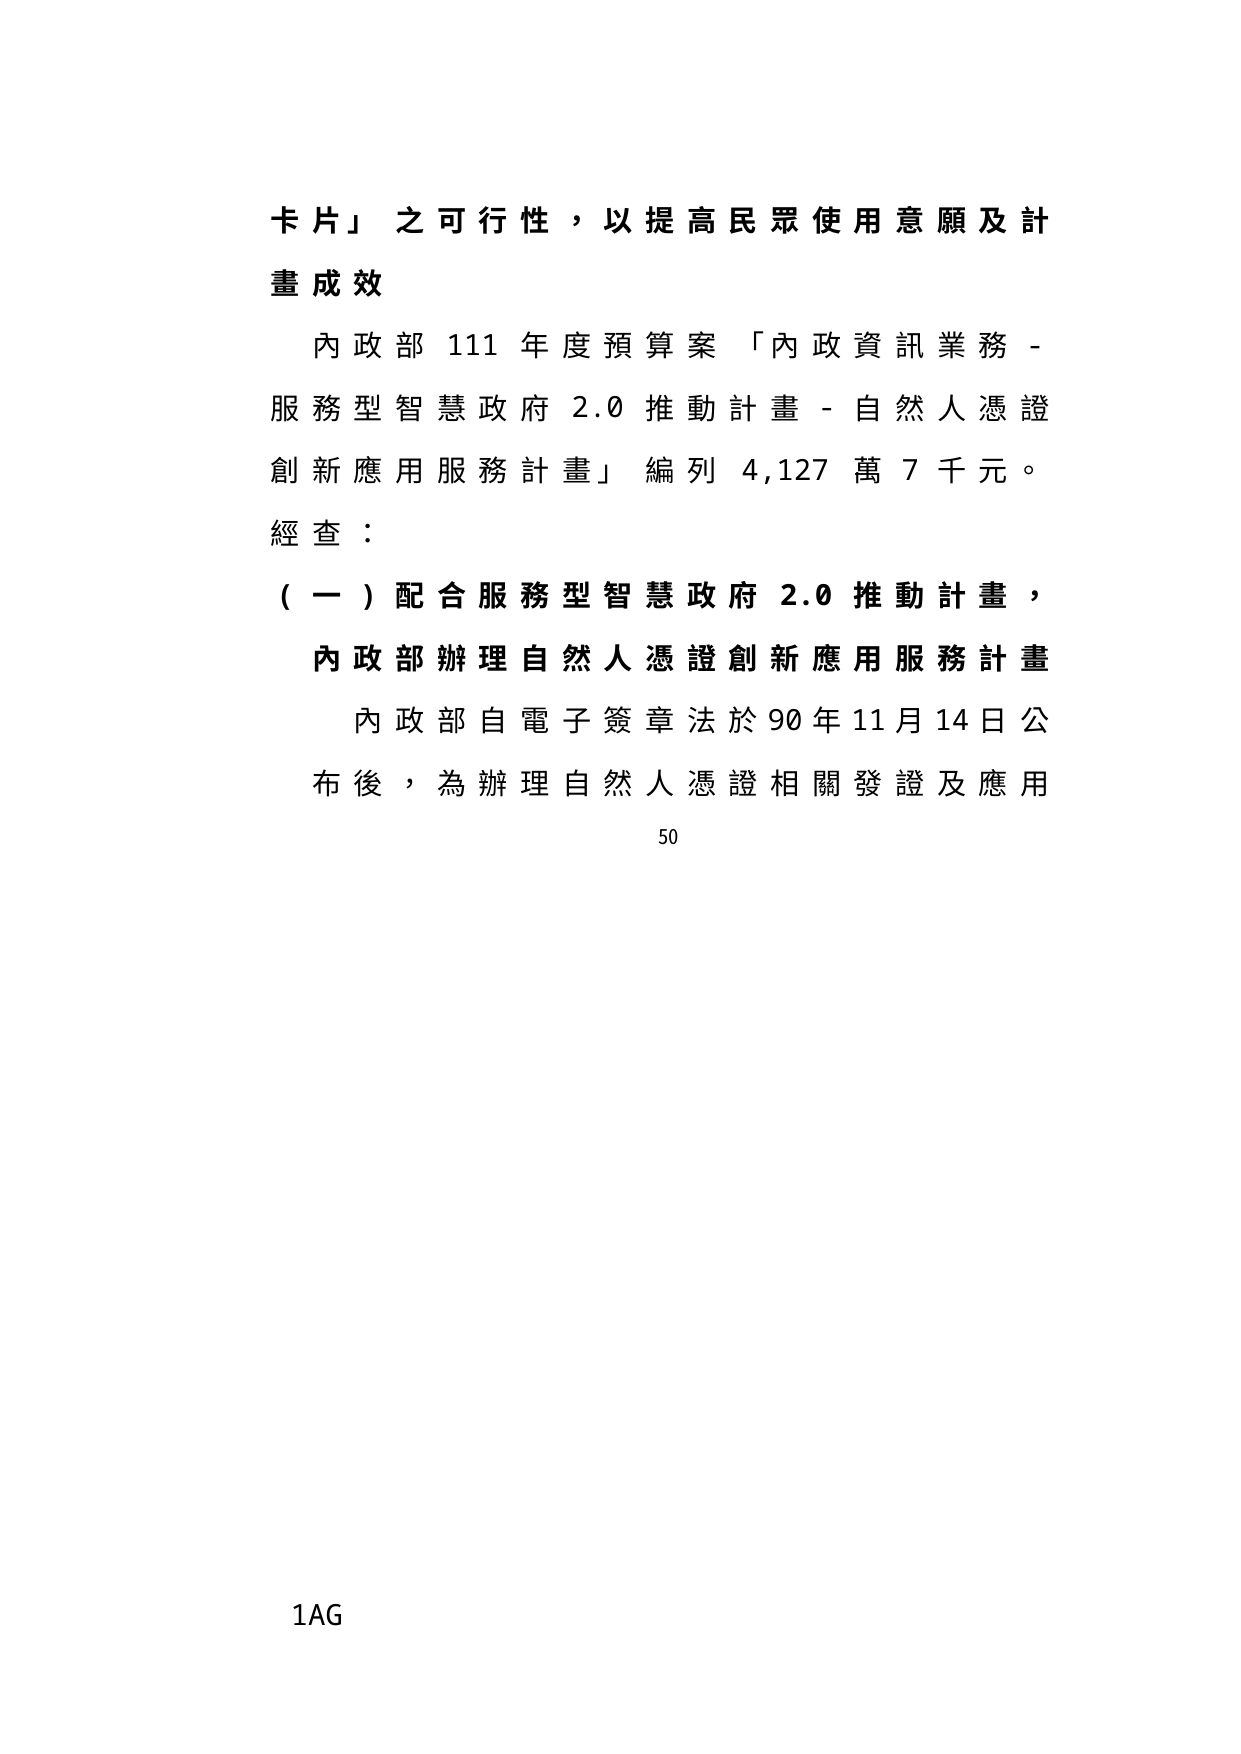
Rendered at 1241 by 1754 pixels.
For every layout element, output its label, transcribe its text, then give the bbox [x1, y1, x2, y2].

text 內政部自電子簽章法於90年11月14日公布後，為辦理自然人憑證相關發證及應用 [269, 677, 1056, 802]
text 卡片」之可行性，以提高民眾使用意願及計畫成效 [181, 177, 1056, 302]
text (一)配合服務型智慧政府2.0推動計畫，內政部辦理自然人憑證創新應用服務計畫 [240, 552, 1056, 677]
text 內政部111年度預算案「內政資訊業務-服務型智慧政府2.0推動計畫-自然人憑證創新應用服務計畫」編列4,127萬7千元。經查： [240, 302, 1056, 552]
